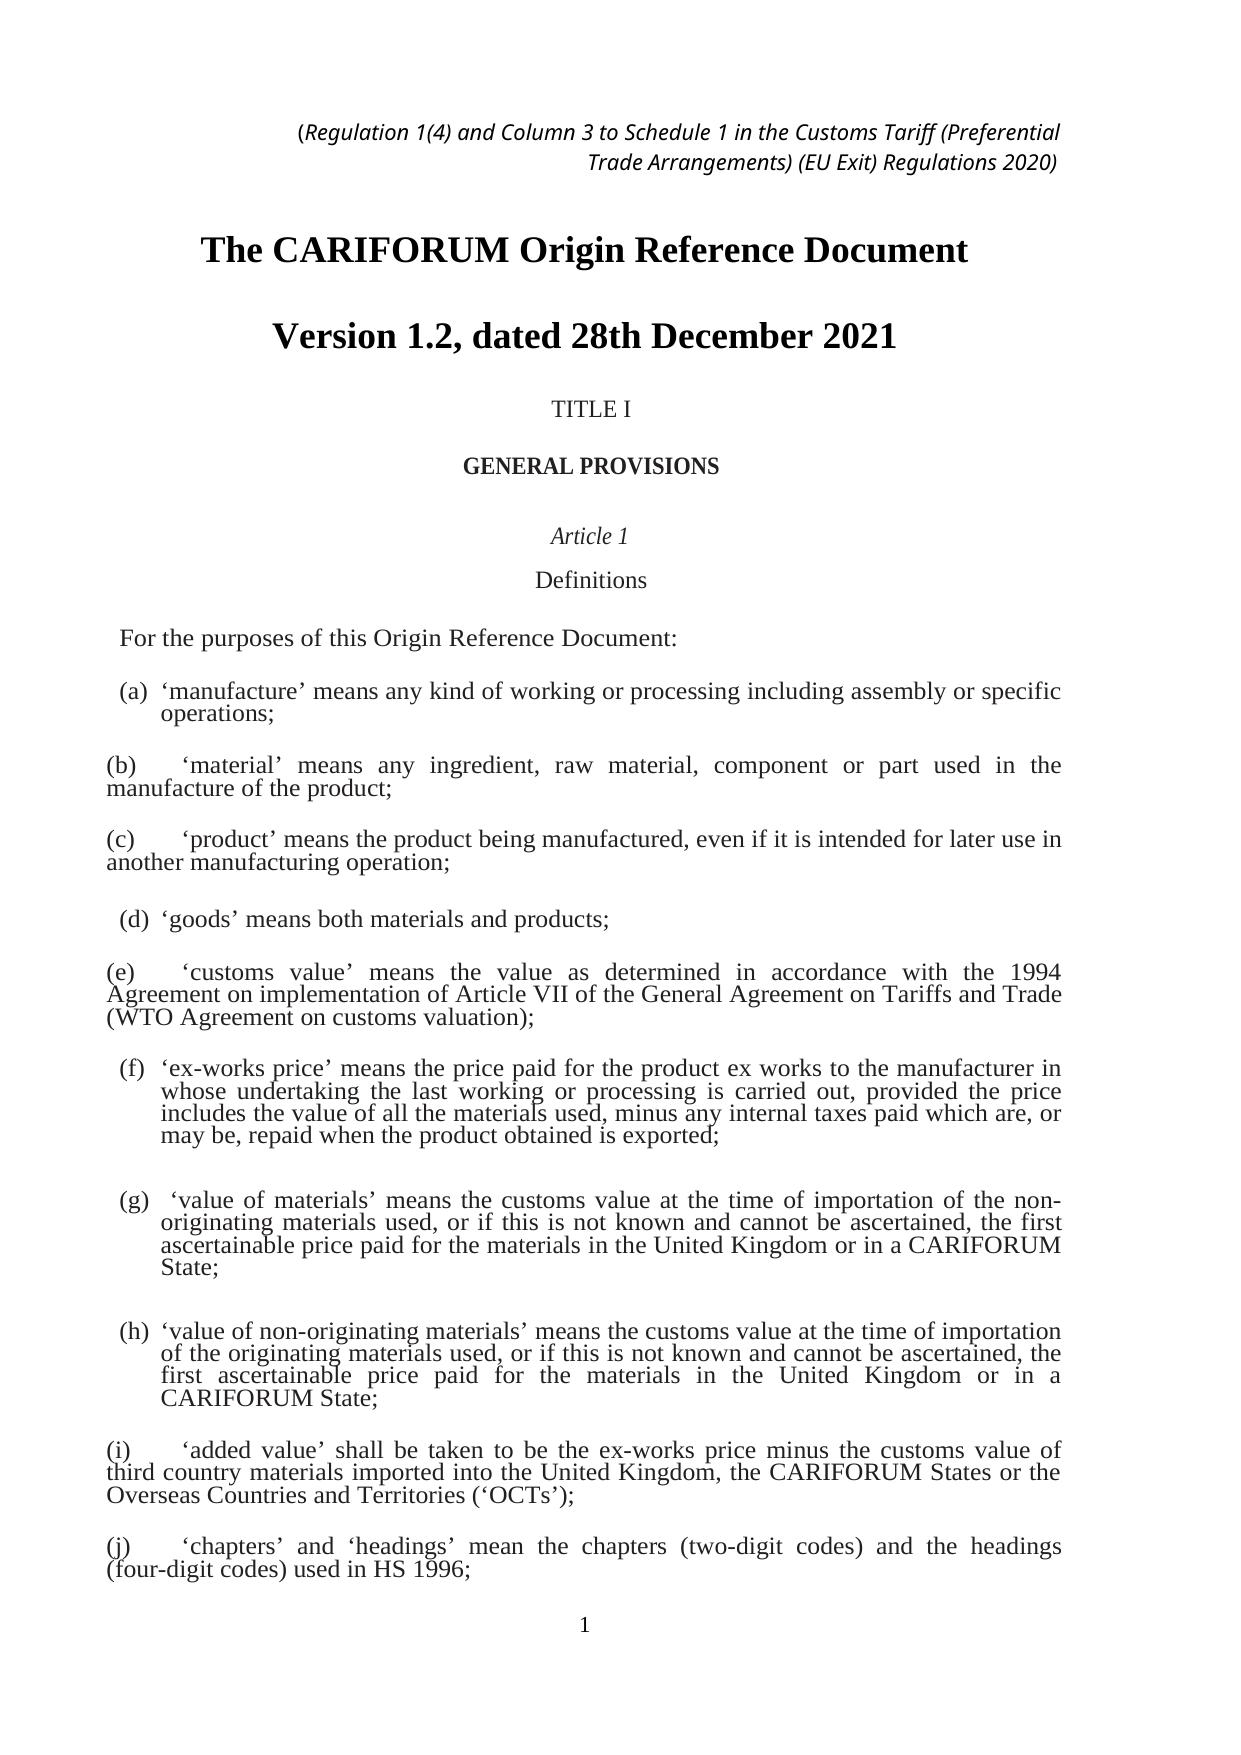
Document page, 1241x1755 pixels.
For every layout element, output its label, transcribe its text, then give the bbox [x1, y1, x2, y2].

text (Regulation 1(4) and Column 3 to Schedule 1 in the Customs Tariff (Preferential Trade Arrangements) (EU Exit) Regulations 2020) [256, 117, 1063, 176]
text For the purposes of this Origin Reference Document: [119, 623, 1063, 652]
text Article 1 [276, 521, 906, 549]
list ‘product’ means the product being manufactured, even if it is intended for later use in another manufacturing operation; [106, 830, 1063, 874]
list ‘ex-works price’ means the price paid for the product ex works to the manufacturer in whose undertaking the last working or processing is carried out, provided the price includes the value of all the materials used, minus any internal taxes paid which are, or may be, repaid when the product obtained is exported; [119, 1059, 1063, 1148]
text GENERAL PROVISIONS [276, 451, 906, 480]
text Version 1.2, dated 28th December 2021 [106, 313, 1063, 357]
list ‘material’ means any ingredient, raw material, component or part used in the manufacture of the product; [106, 756, 1063, 800]
list ‘value of non-originating materials’ means the customs value at the time of importation of the originating materials used, or if this is not known and cannot be ascertained, the first ascertainable price paid for the materials in the United Kingdom or in a CARIFORUM State; [119, 1321, 1063, 1410]
list ‘customs value’ means the value as determined in accordance with the 1994 Agreement on implementation of Article VII of the General Agreement on Tariffs and Trade (WTO Agreement on customs valuation); [106, 963, 1063, 1029]
list ‘value of materials’ means the customs value at the time of importation of the non-originating materials used, or if this is not known and cannot be ascertained, the first ascertainable price paid for the materials in the United Kingdom or in a CARIFORUM State; [119, 1191, 1063, 1280]
list ‘chapters’ and ‘headings’ mean the chapters (two-digit codes) and the headings (four-digit codes) used in HS 1996; [106, 1537, 1063, 1582]
text Definitions [276, 565, 906, 594]
text TITLE I [276, 394, 906, 422]
list ‘manufacture’ means any kind of working or processing including assembly or specific operations; [119, 682, 1063, 726]
list ‘added value’ shall be taken to be the ex-works price minus the customs value of third country materials imported into the United Kingdom, the CARIFORUM States or the Overseas Countries and Territories (‘OCTs’); [106, 1441, 1063, 1507]
text The CARIFORUM Origin Reference Document [106, 227, 1063, 270]
list ‘goods’ means both materials and products; [119, 904, 1063, 933]
